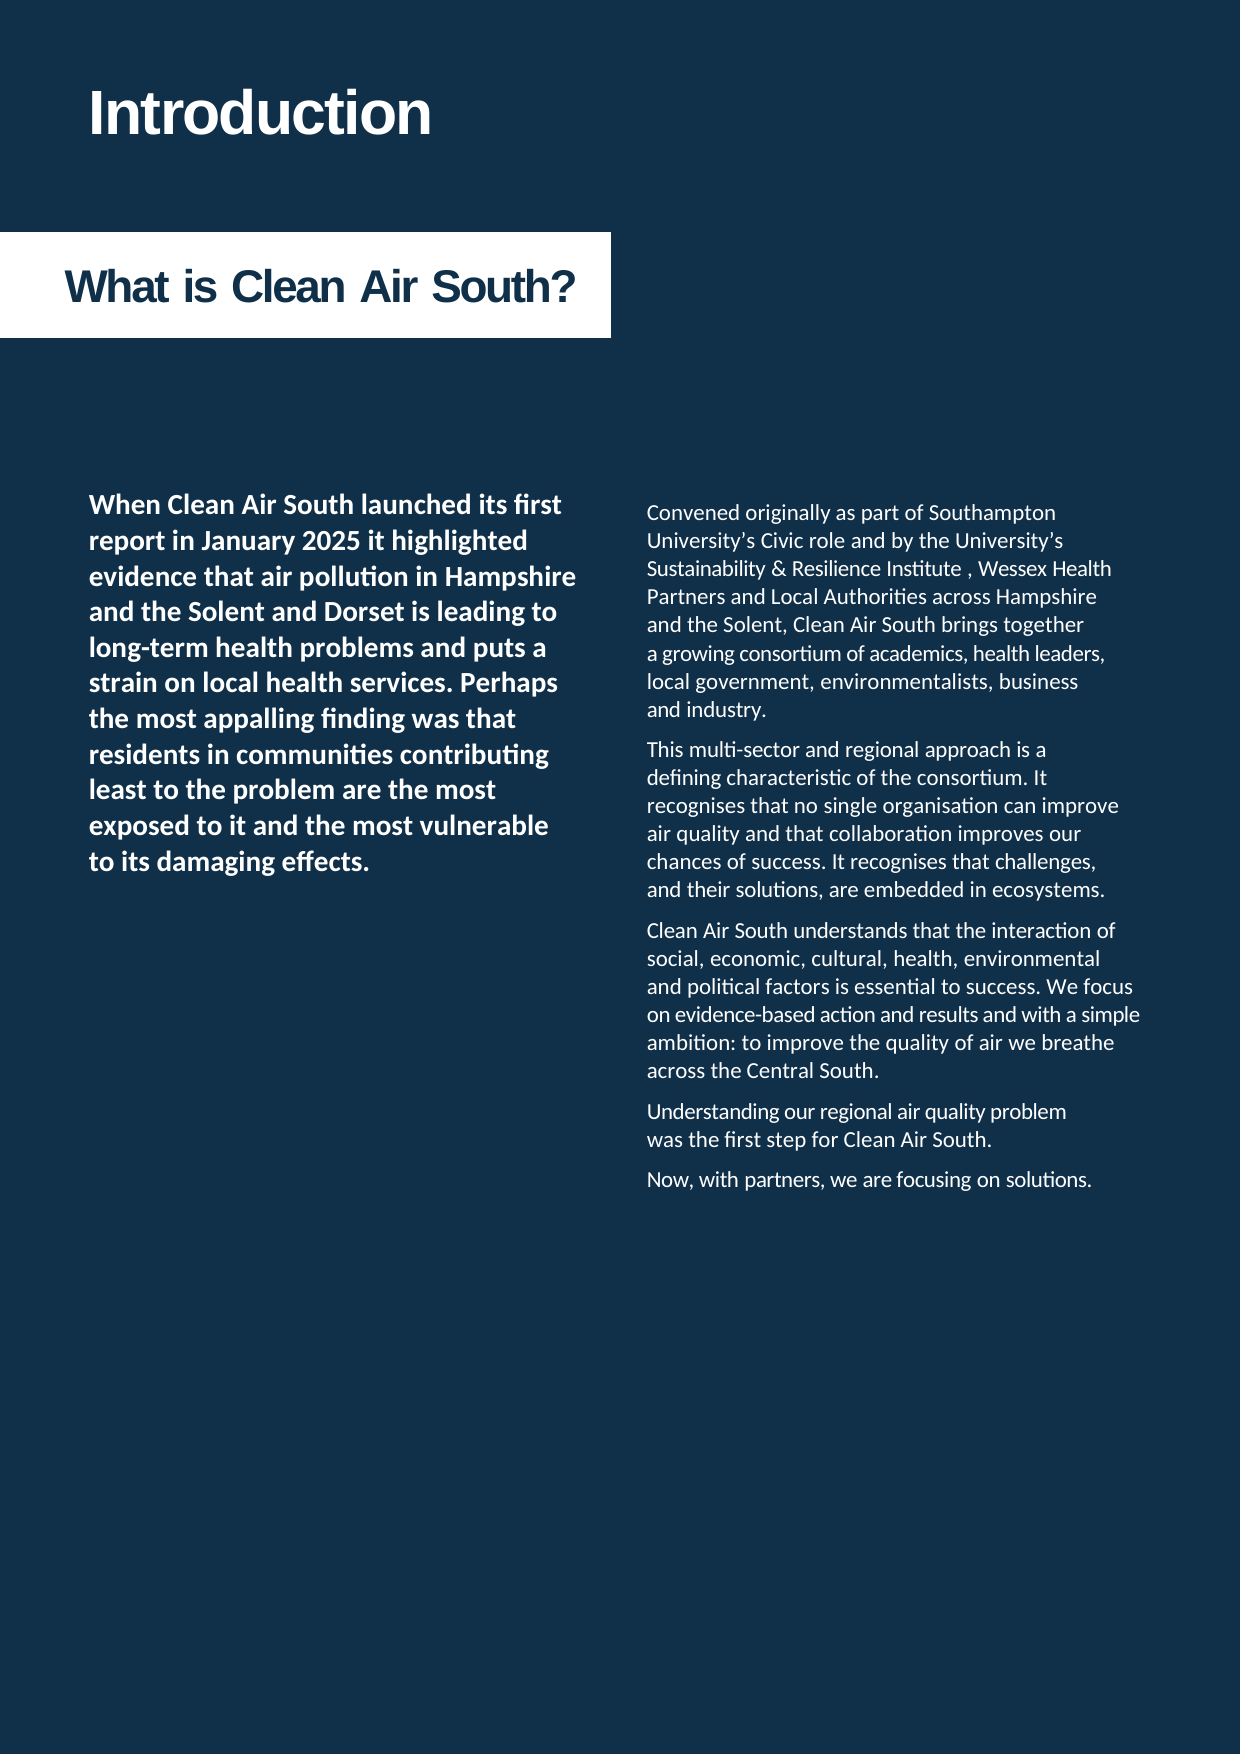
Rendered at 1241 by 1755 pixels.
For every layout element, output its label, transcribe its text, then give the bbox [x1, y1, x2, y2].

text What is Clean Air South? [33, 259, 611, 312]
